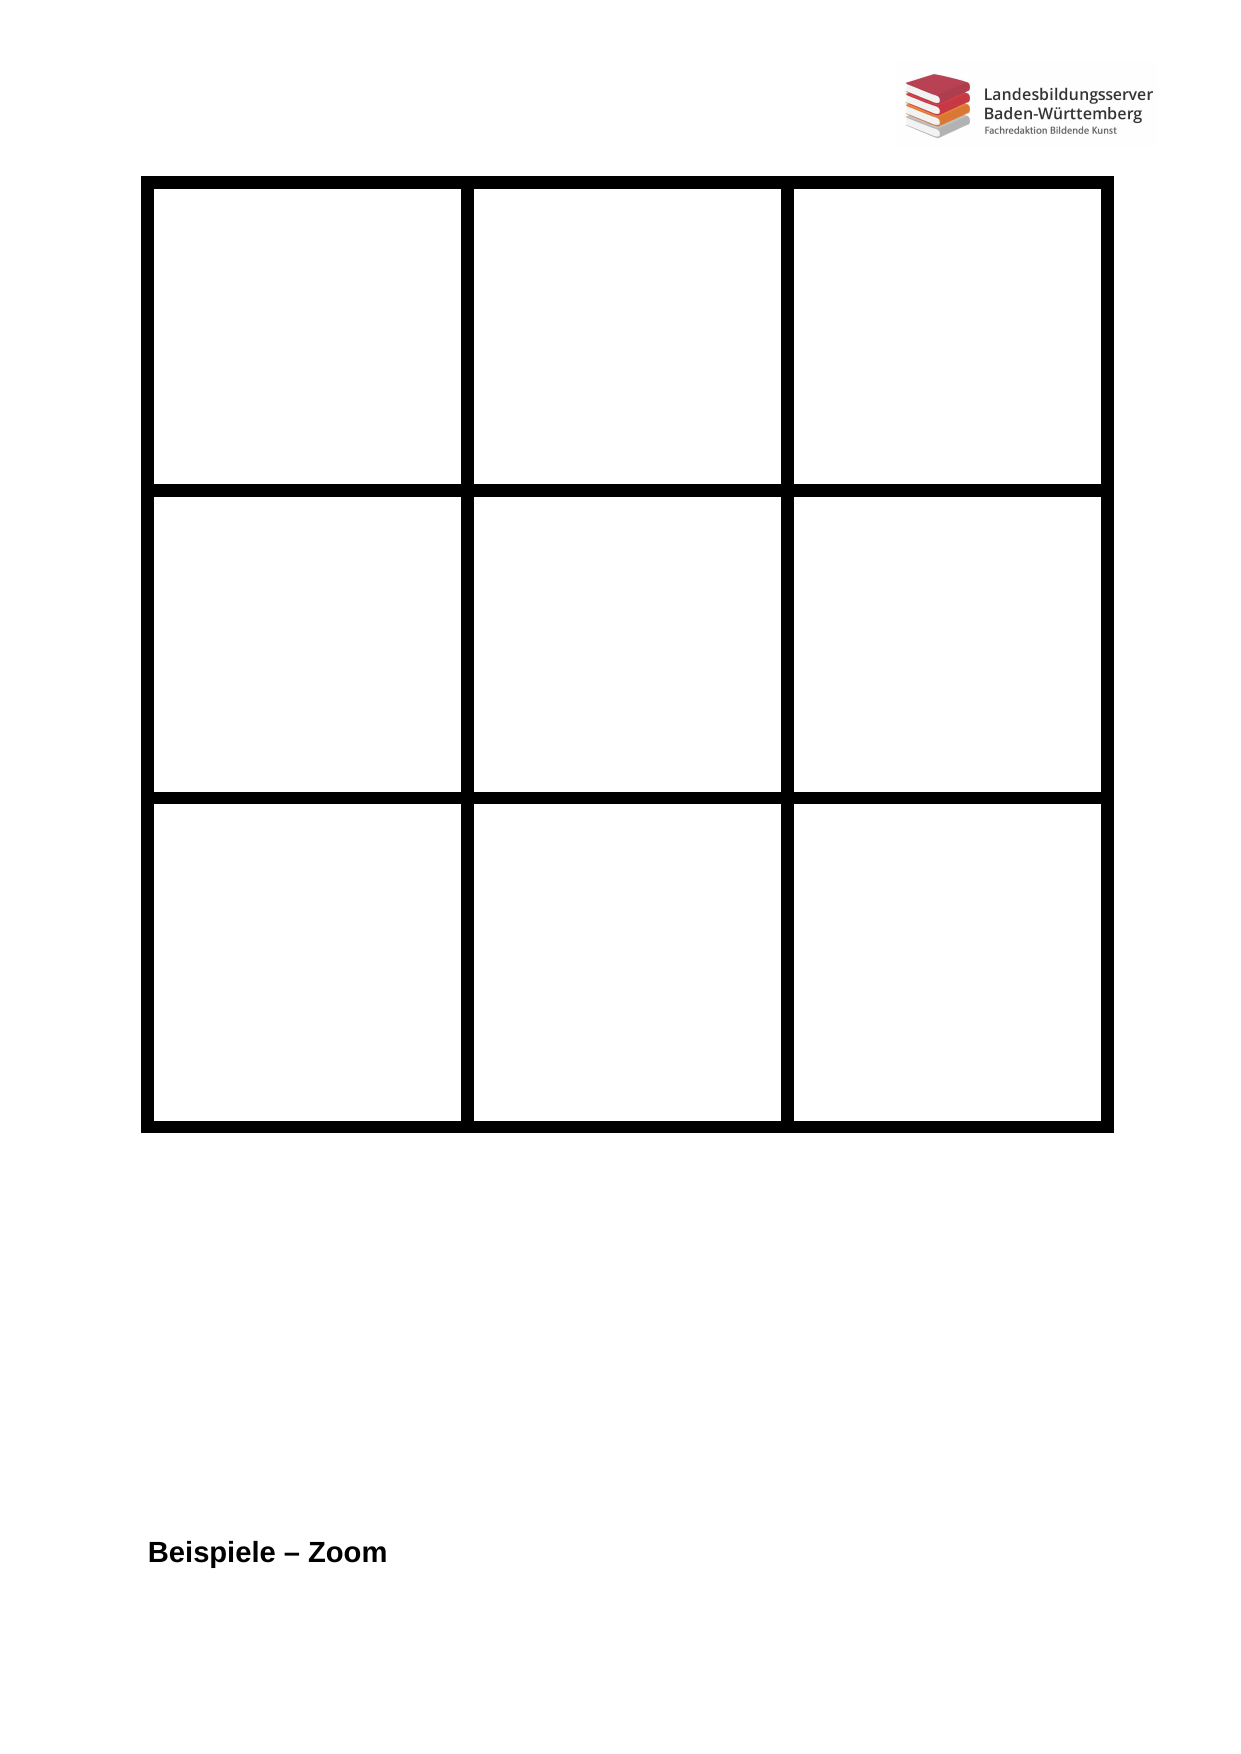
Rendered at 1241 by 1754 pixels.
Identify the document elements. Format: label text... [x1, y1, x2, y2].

table_cell [474, 497, 781, 792]
table_cell [794, 804, 1101, 1121]
table_header [794, 189, 1101, 484]
table_cell [154, 804, 461, 1121]
table_cell [474, 804, 781, 1121]
table_cell [154, 497, 461, 792]
table_header [474, 189, 781, 484]
table_cell [794, 497, 1101, 792]
table_header [154, 189, 461, 484]
text Beispiele – Zoom [148, 1536, 1093, 1569]
